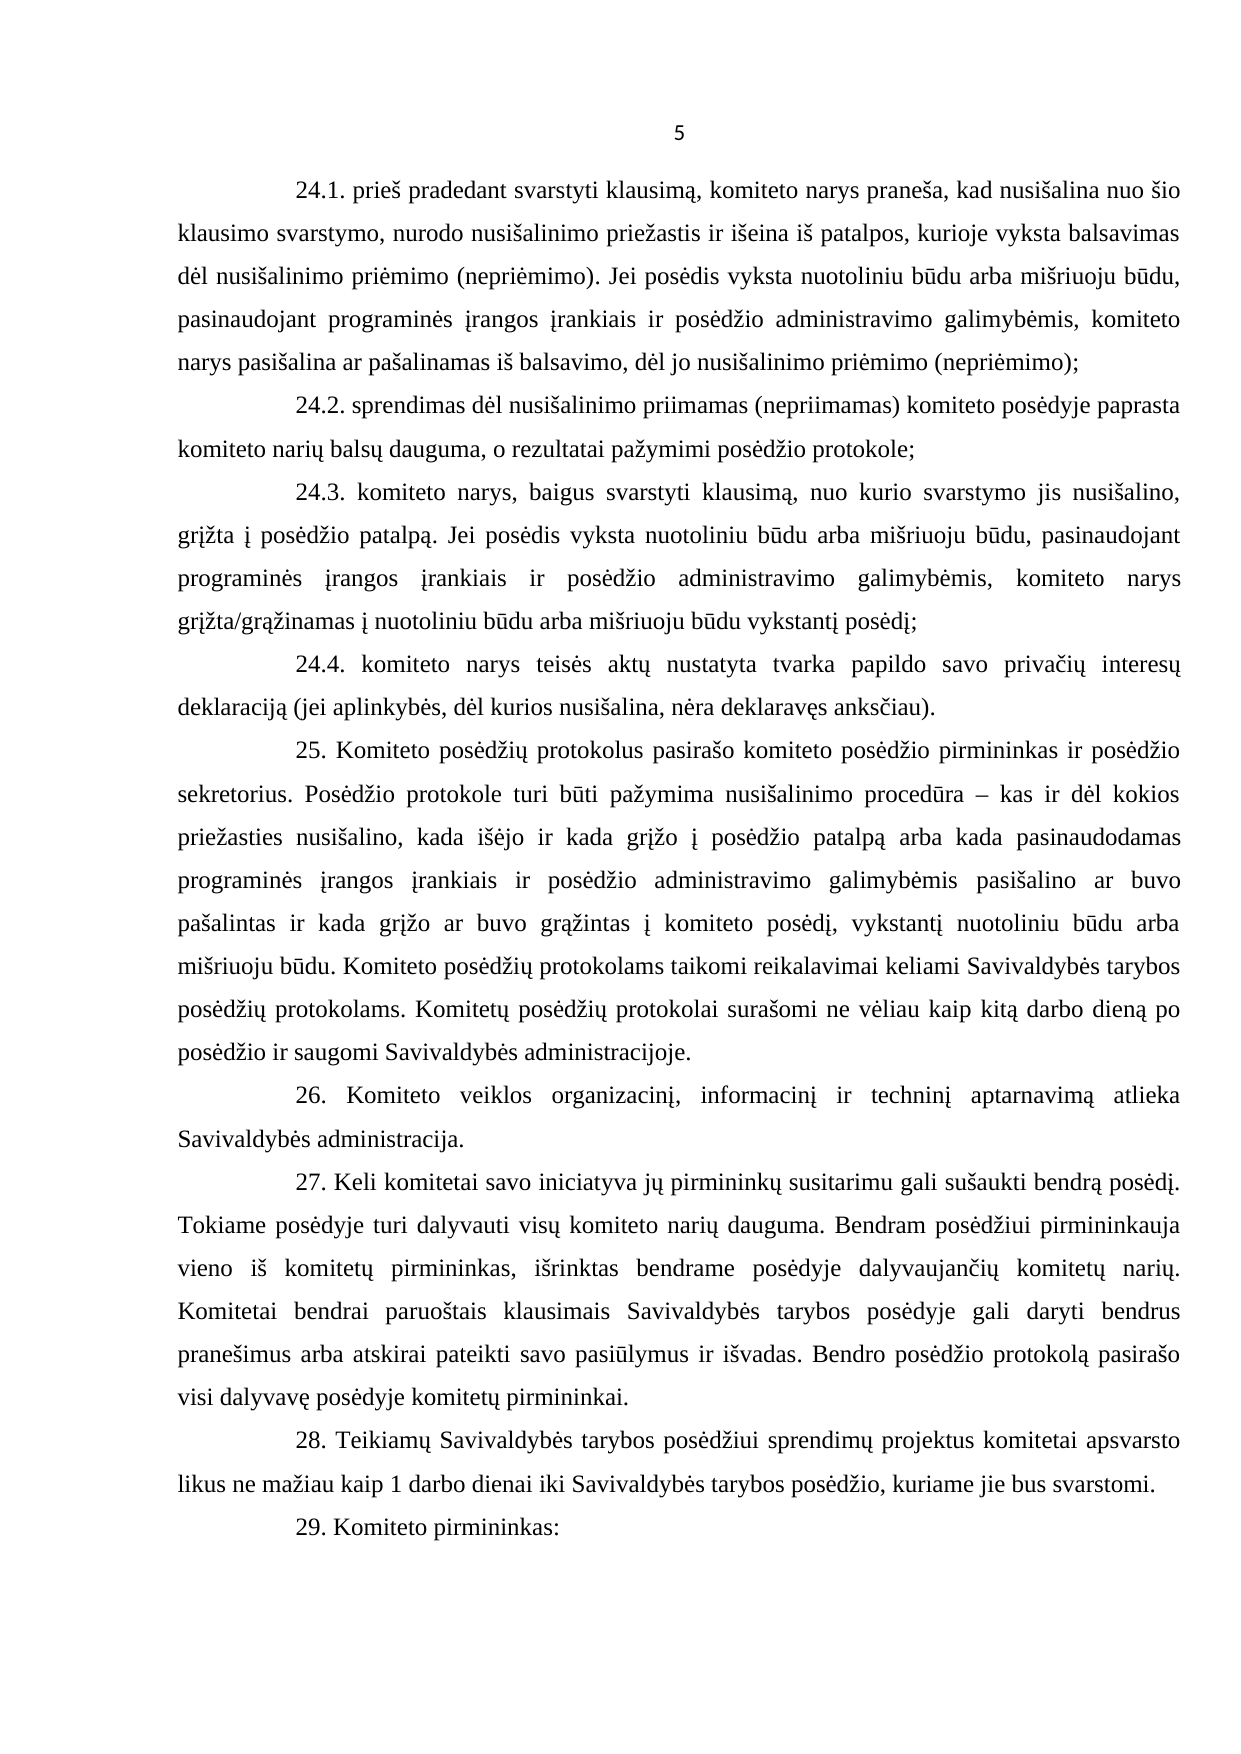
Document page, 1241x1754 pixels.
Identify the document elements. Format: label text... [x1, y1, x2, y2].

text 24.4. komiteto narys teisės aktų nustatyta tvarka papildo savo privačių interesų deklaraciją (jei aplinkybės, dėl kurios nusišalina, nėra deklaravęs anksčiau). [177, 649, 1181, 721]
text 24.2. sprendimas dėl nusišalinimo priimamas (nepriimamas) komiteto posėdyje paprasta komiteto narių balsų dauguma, o rezultatai pažymimi posėdžio protokole; [177, 391, 1181, 462]
text 28. Teikiamų Savivaldybės tarybos posėdžiui sprendimų projektus komitetai apsvarsto likus ne mažiau kaip 1 darbo dienai iki Savivaldybės tarybos posėdžio, kuriame jie bus svarstomi. [177, 1426, 1181, 1497]
text 25. Komiteto posėdžių protokolus pasirašo komiteto posėdžio pirmininkas ir posėdžio sekretorius. Posėdžio protokole turi būti pažymima nusišalinimo procedūra – kas ir dėl kokios priežasties nusišalino, kada išėjo ir kada grįžo į posėdžio patalpą arba kada pasinaudodamas programinės įrangos įrankiais ir posėdžio administravimo galimybėmis pasišalino ar buvo pašalintas ir kada grįžo ar buvo grąžintas į komiteto posėdį, vykstantį nuotoliniu būdu arba mišriuoju būdu. Komiteto posėdžių protokolams taikomi reikalavimai keliami Savivaldybės tarybos posėdžių protokolams. Komitetų posėdžių protokolai surašomi ne vėliau kaip kitą darbo dieną po posėdžio ir saugomi Savivaldybės administracijoje. [177, 736, 1181, 1066]
text 29. Komiteto pirmininkas: [177, 1512, 1181, 1541]
text 24.1. prieš pradedant svarstyti klausimą, komiteto narys praneša, kad nusišalina nuo šio klausimo svarstymo, nurodo nusišalinimo priežastis ir išeina iš patalpos, kurioje vyksta balsavimas dėl nusišalinimo priėmimo (nepriėmimo). Jei posėdis vyksta nuotoliniu būdu arba mišriuoju būdu, pasinaudojant programinės įrangos įrankiais ir posėdžio administravimo galimybėmis, komiteto narys pasišalina ar pašalinamas iš balsavimo, dėl jo nusišalinimo priėmimo (nepriėmimo); [177, 175, 1181, 376]
text 27. Keli komitetai savo iniciatyva jų pirmininkų susitarimu gali sušaukti bendrą posėdį. Tokiame posėdyje turi dalyvauti visų komiteto narių dauguma. Bendram posėdžiui pirmininkauja vieno iš komitetų pirmininkas, išrinktas bendrame posėdyje dalyvaujančių komitetų narių. Komitetai bendrai paruoštais klausimais Savivaldybės tarybos posėdyje gali daryti bendrus pranešimus arba atskirai pateikti savo pasiūlymus ir išvadas. Bendro posėdžio protokolą pasirašo visi dalyvavę posėdyje komitetų pirmininkai. [177, 1167, 1181, 1411]
text 26. Komiteto veiklos organizacinį, informacinį ir techninį aptarnavimą atlieka Savivaldybės administracija. [177, 1081, 1181, 1152]
text 24.3. komiteto narys, baigus svarstyti klausimą, nuo kurio svarstymo jis nusišalino, grįžta į posėdžio patalpą. Jei posėdis vyksta nuotoliniu būdu arba mišriuoju būdu, pasinaudojant programinės įrangos įrankiais ir posėdžio administravimo galimybėmis, komiteto narys grįžta/grąžinamas į nuotoliniu būdu arba mišriuoju būdu vykstantį posėdį; [177, 477, 1181, 635]
